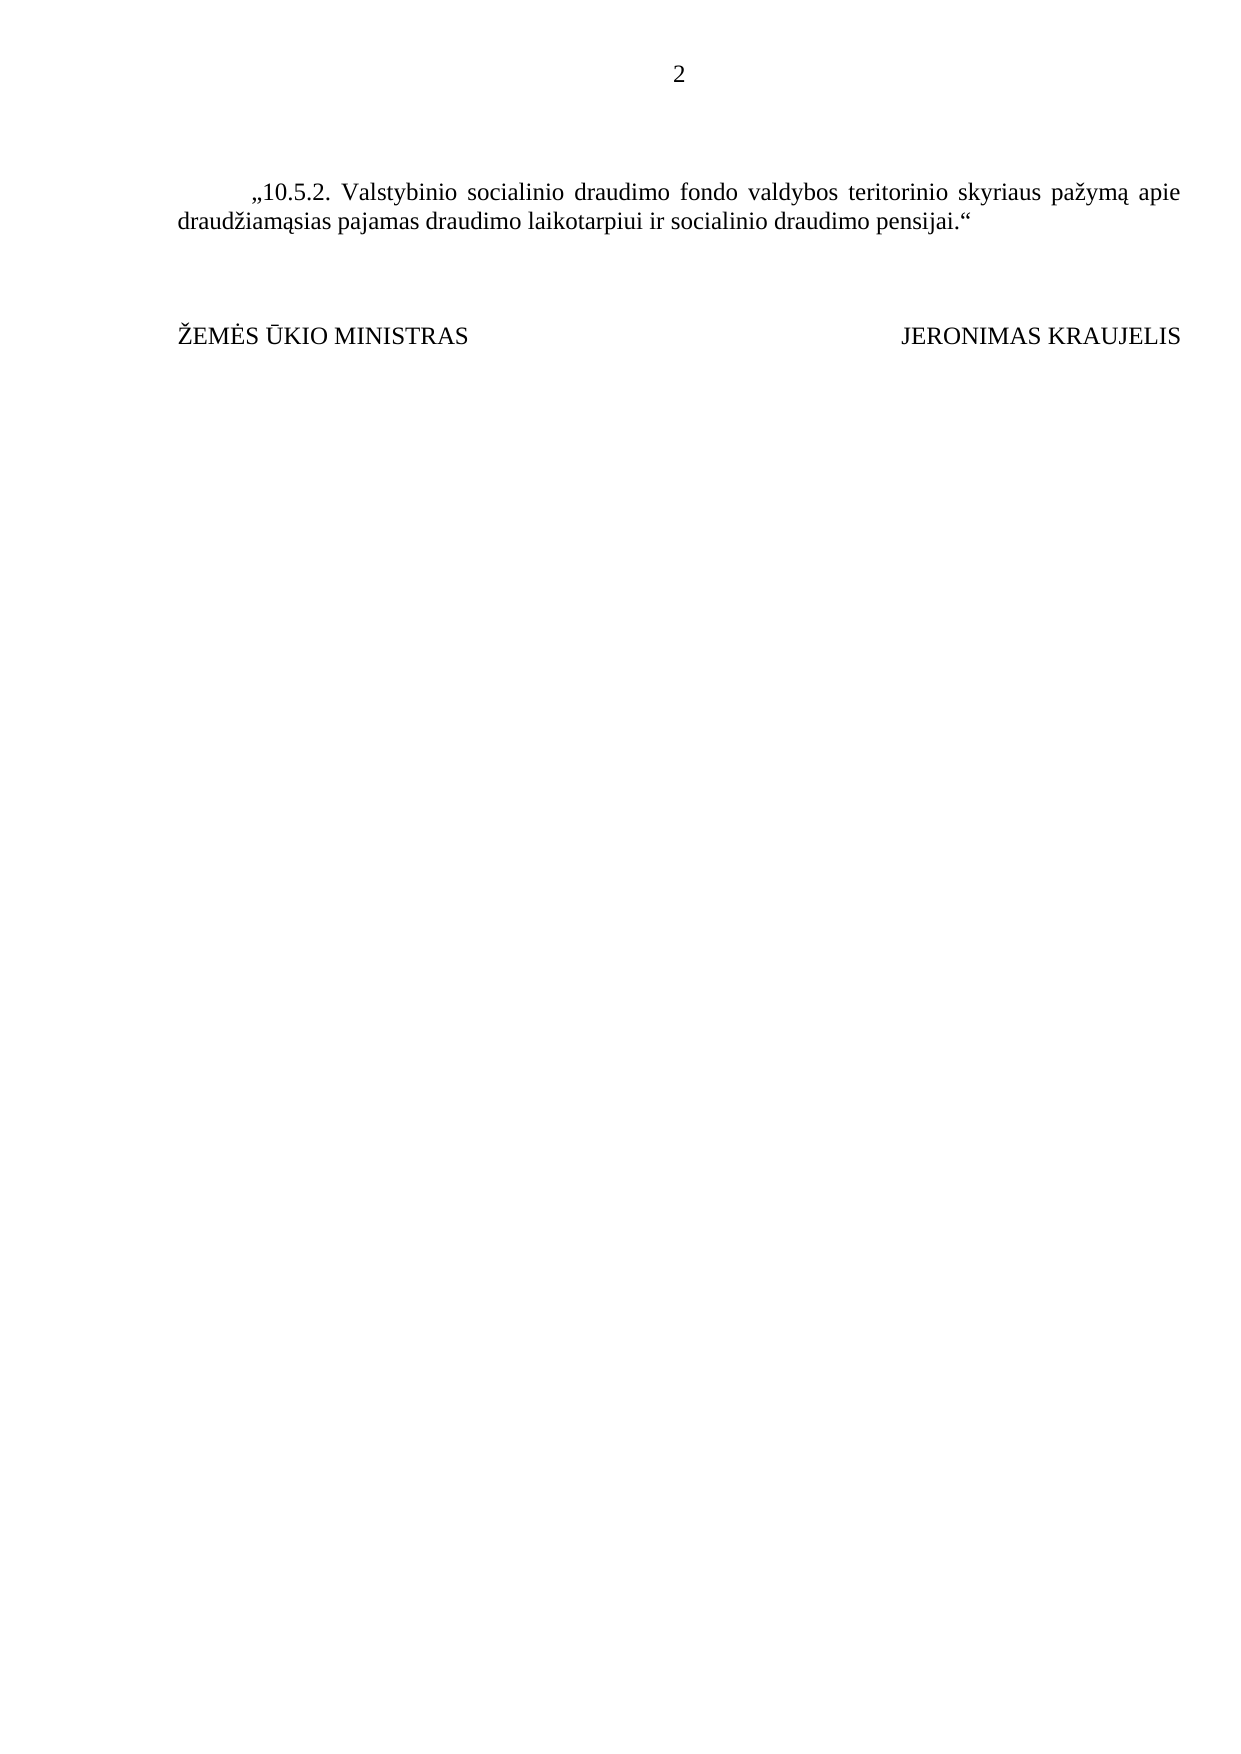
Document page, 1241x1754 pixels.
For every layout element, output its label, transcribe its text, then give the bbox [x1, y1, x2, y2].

text ŽEMĖS ŪKIO MINISTRAS JERONIMAS KRAUJELIS [177, 321, 1181, 350]
text „10.5.2. Valstybinio socialinio draudimo fondo valdybos teritorinio skyriaus pažymą apie draudžiamąsias pajamas draudimo laikotarpiui ir socialinio draudimo pensijai.“ [177, 177, 1181, 235]
